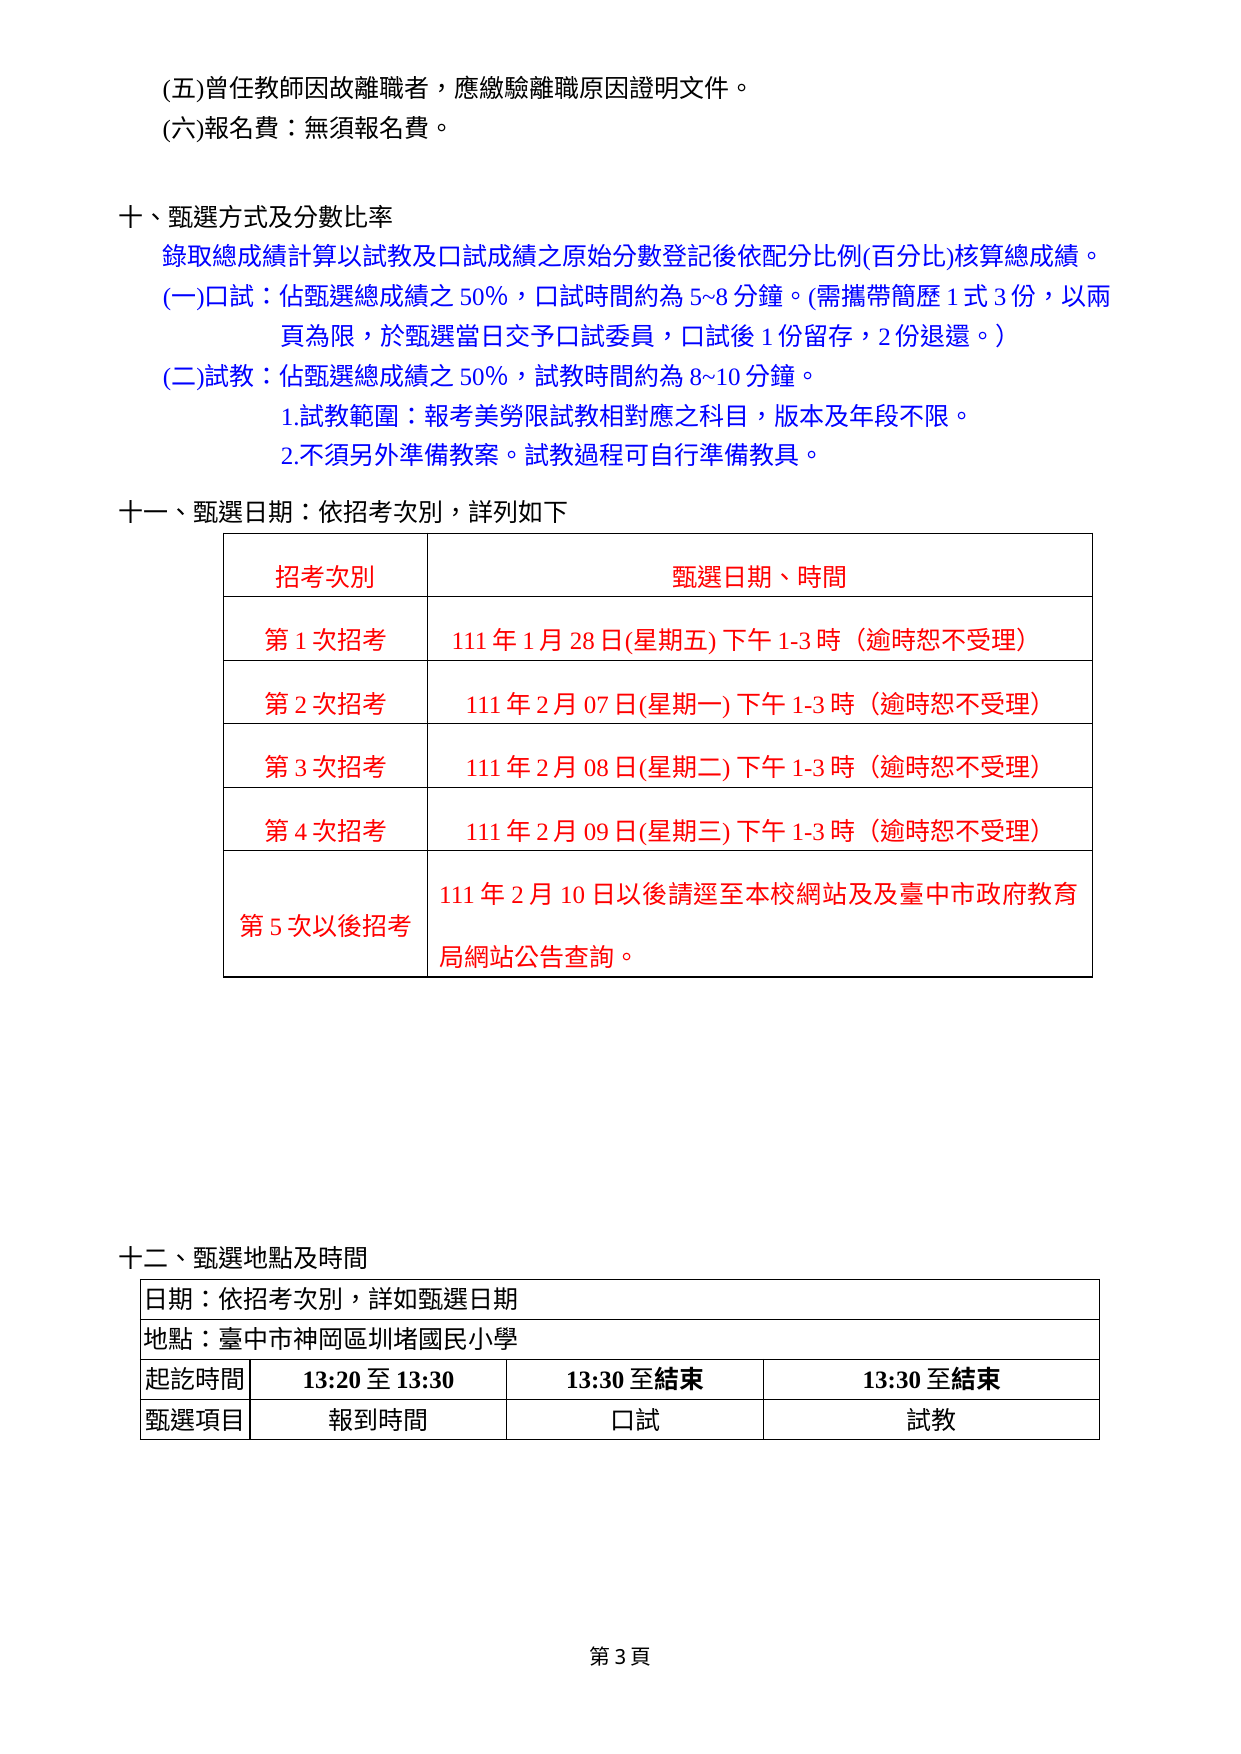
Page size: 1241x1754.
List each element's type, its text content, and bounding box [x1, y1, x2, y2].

table_cell 甄選項目 [141, 1400, 249, 1439]
table_cell 第1次招考 [224, 597, 427, 660]
text (六)報名費：無須報名費。 [162, 108, 1122, 144]
text 十一、甄選日期：依招考次別，詳列如下 [118, 493, 1122, 529]
table_cell 第3次招考 [224, 724, 427, 787]
table_cell 地點：臺中市神岡區圳堵國民小學 [141, 1320, 1099, 1359]
table_cell 報到時間 [251, 1400, 506, 1439]
table_cell 13:20至13:30 [251, 1360, 506, 1399]
table_cell 111年2月10日以後請逕至本校網站及及臺中市政府教育局網站公告查詢。 [428, 851, 1092, 976]
table_cell 13:30至結束 [507, 1360, 763, 1399]
table_cell 111年2月08日(星期二) 下午1-3時（逾時恕不受理） [428, 724, 1092, 787]
text 十、甄選方式及分數比率 [118, 197, 1122, 233]
table_cell 111年2月09日(星期三) 下午1-3時（逾時恕不受理） [428, 788, 1092, 850]
text 1.試教範圍：報考美勞限試教相對應之科目，版本及年段不限。 [281, 396, 1122, 432]
text (一)口試：佔甄選總成績之50％，口試時間約為5~8分鐘。(需攜帶簡歷1式3份，以兩頁為限，於甄選當日交予口試委員，口試後1份留存，2份退還。） [163, 277, 1122, 353]
text (二)試教：佔甄選總成績之50％，試教時間約為8~10分鐘。 [163, 356, 1122, 392]
table_cell 口試 [507, 1400, 763, 1439]
table_cell 111年1月28日(星期五) 下午1-3時（逾時恕不受理） [428, 597, 1092, 660]
table_cell 第2次招考 [224, 661, 427, 723]
table_cell 13:30至結束 [764, 1360, 1099, 1399]
table_cell 第4次招考 [224, 788, 427, 850]
table_header 招考次別 [224, 534, 427, 596]
text (五)曾任教師因故離職者，應繳驗離職原因證明文件。 [162, 68, 1122, 105]
table_cell 試教 [764, 1400, 1099, 1439]
table_header 甄選日期、時間 [428, 534, 1092, 596]
table_cell 起訖時間 [141, 1360, 249, 1399]
text 十二、甄選地點及時間 [118, 1239, 1122, 1275]
table_cell 111年2月07日(星期一) 下午1-3時（逾時恕不受理） [428, 661, 1092, 723]
text 2.不須另外準備教案。試教過程可自行準備教具。 [281, 436, 1122, 472]
table_header 日期：依招考次別，詳如甄選日期 [141, 1280, 1099, 1319]
text 錄取總成績計算以試教及口試成績之原始分數登記後依配分比例(百分比)核算總成績。 [162, 237, 1122, 273]
table_cell 第5次以後招考 [224, 851, 427, 976]
